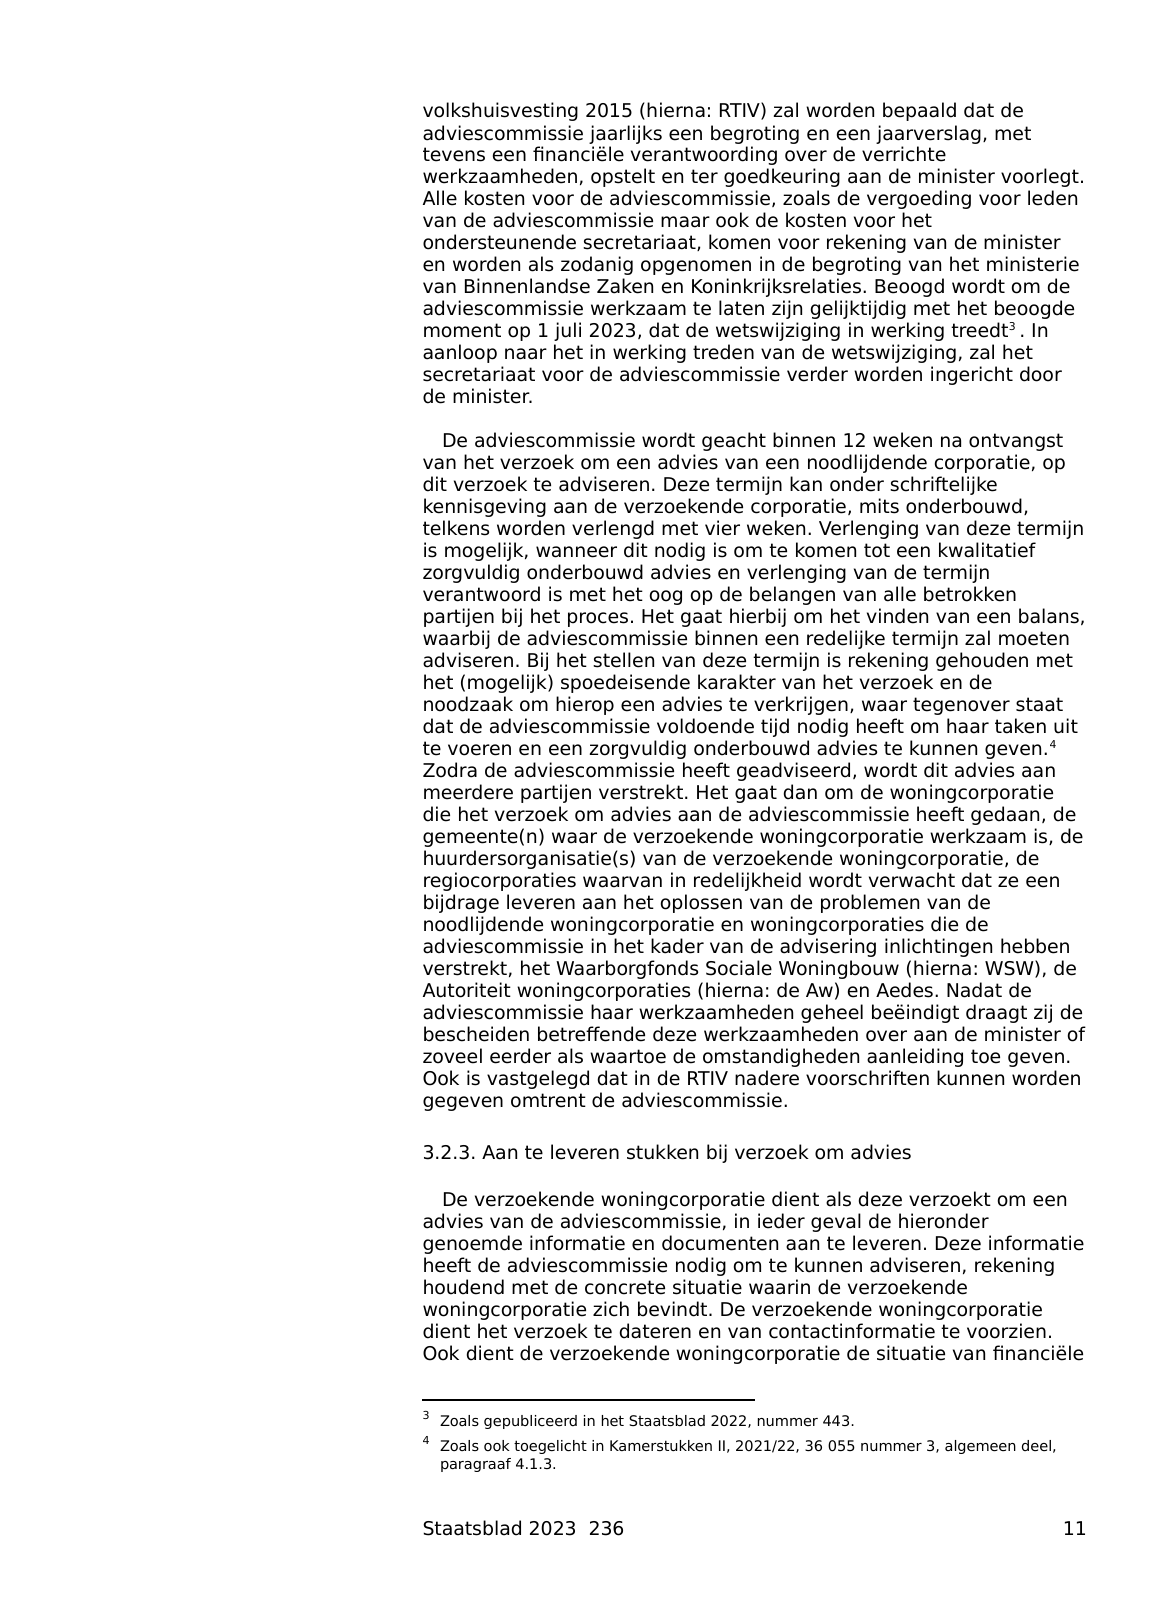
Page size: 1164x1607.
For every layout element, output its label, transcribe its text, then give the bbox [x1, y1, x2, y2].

text De adviescommissie wordt geacht binnen 12 weken na ontvangst van het verzoek om een advies van een noodlijdende corporatie, op dit verzoek te adviseren. Deze termijn kan onder schriftelijke kennisgeving aan de verzoekende corporatie, mits onderbouwd, telkens worden verlengd met vier weken. Verlenging van deze termijn is mogelijk, wanneer dit nodig is om te komen tot een kwalitatief zorgvuldig onderbouwd advies en verlenging van de termijn verantwoord is met het oog op de belangen van alle betrokken partijen bij het proces. Het gaat hierbij om het vinden van een balans, waarbij de adviescommissie binnen een redelijke termijn zal moeten adviseren. Bij het stellen van deze termijn is rekening gehouden met het (mogelijk) spoedeisende karakter van het verzoek en de noodzaak om hierop een advies te verkrijgen, waar tegenover staat dat de adviescommissie voldoende tijd nodig heeft om haar taken uit te voeren en een zorgvuldig onderbouwd advies te kunnen geven. Zodra de adviescommissie heeft geadviseerd, wordt dit advies aan meerdere partijen verstrekt. Het gaat dan om de woningcorporatie die het verzoek om advies aan de adviescommissie heeft gedaan, de gemeente(n) waar de verzoekende woningcorporatie werkzaam is, de huurdersorganisatie(s) van de verzoekende woningcorporatie, de regiocorporaties waarvan in redelijkheid wordt verwacht dat ze een bijdrage leveren aan het oplossen van de problemen van de noodlijdende woningcorporatie en woningcorporaties die de adviescommissie in het kader van de advisering inlichtingen hebben verstrekt, het Waarborgfonds Sociale Woningbouw (hierna: WSW), de Autoriteit woningcorporaties (hierna: de Aw) en Aedes. Nadat de adviescommissie haar werkzaamheden geheel beëindigt draagt zij de bescheiden betreffende deze werkzaamheden over aan de minister of zoveel eerder als waartoe de omstandigheden aanleiding toe geven. Ook is vastgelegd dat in de RTIV nadere voorschriften kunnen worden gegeven omtrent de adviescommissie. [422, 430, 1087, 1112]
text Zoals gepubliceerd in het Staatsblad 2022, nummer 443. [422, 1409, 1087, 1431]
text volkshuisvesting 2015 (hierna: RTIV) zal worden bepaald dat de adviescommissie jaarlijks een begroting en een jaarverslag, met tevens een financiële verantwoording over de verrichte werkzaamheden, opstelt en ter goedkeuring aan de minister voorlegt. Alle kosten voor de adviescommissie, zoals de vergoeding voor leden van de adviescommissie maar ook de kosten voor het ondersteunende secretariaat, komen voor rekening van de minister en worden als zodanig opgenomen in de begroting van het ministerie van Binnenlandse Zaken en Koninkrijksrelaties. Beoogd wordt om de adviescommissie werkzaam te laten zijn gelijktijdig met het beoogde moment op 1 juli 2023, dat de wetswijziging in werking treedt. In aanloop naar het in werking treden van de wetswijziging, zal het secretariaat voor de adviescommissie verder worden ingericht door de minister. [422, 100, 1087, 408]
subtitle 3.2.3. Aan te leveren stukken bij verzoek om advies [422, 1142, 1087, 1164]
text De verzoekende woningcorporatie dient als deze verzoekt om een advies van de adviescommissie, in ieder geval de hieronder genoemde informatie en documenten aan te leveren. Deze informatie heeft de adviescommissie nodig om te kunnen adviseren, rekening houdend met de concrete situatie waarin de verzoekende woningcorporatie zich bevindt. De verzoekende woningcorporatie dient het verzoek te dateren en van contactinformatie te voorzien. Ook dient de verzoekende woningcorporatie de situatie van financiële [422, 1189, 1087, 1364]
text Zoals ook toegelicht in Kamerstukken II, 2021/22, 36 055 nummer 3, algemeen deel, paragraaf 4.1.3. [422, 1434, 1087, 1473]
